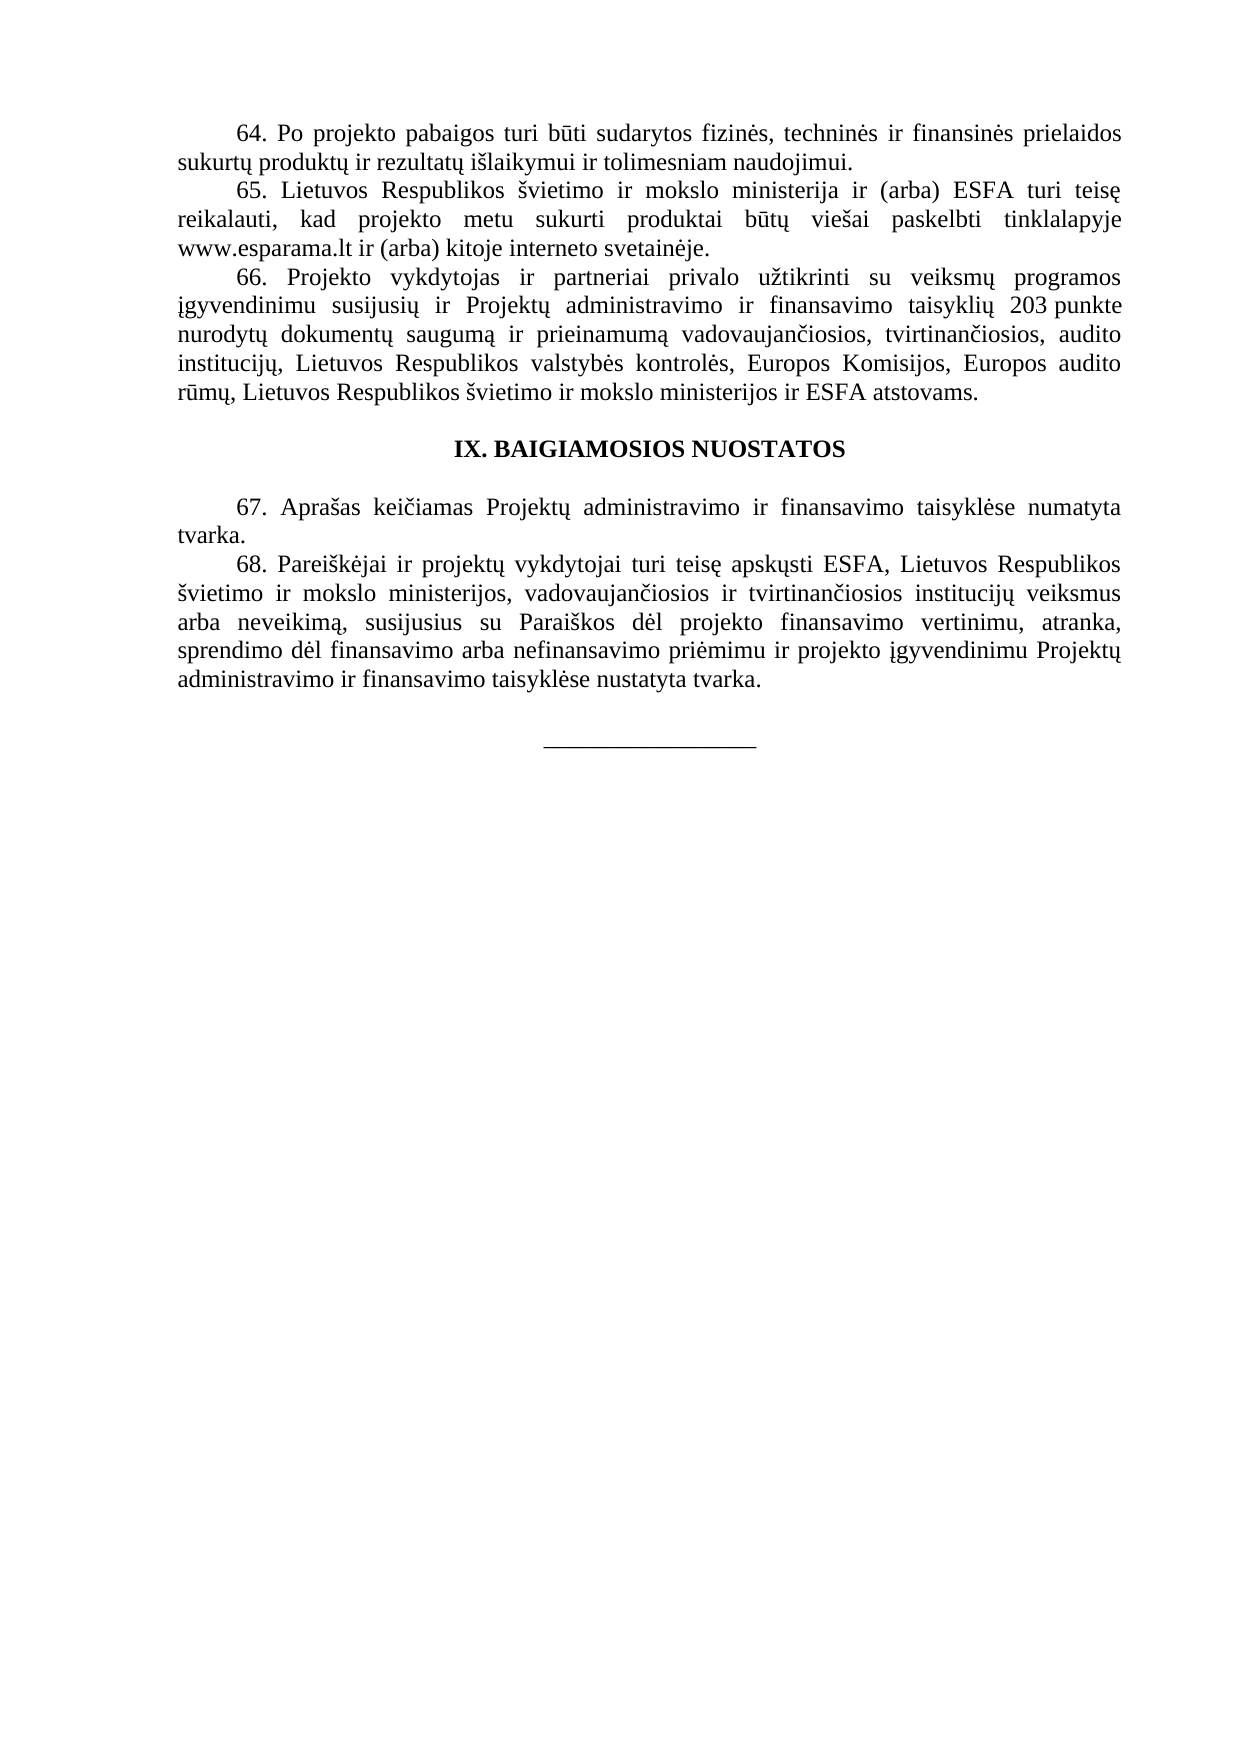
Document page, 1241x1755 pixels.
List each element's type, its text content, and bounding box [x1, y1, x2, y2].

text 66. Projekto vykdytojas ir partneriai privalo užtikrinti su veiksmų programos įgyvendinimu susijusių ir Projektų administravimo ir finansavimo taisyklių 203 punkte nurodytų dokumentų saugumą ir prieinamumą vadovaujančiosios, tvirtinančiosios, audito institucijų, Lietuvos Respublikos valstybės kontrolės, Europos Komisijos, Europos audito rūmų, Lietuvos Respublikos švietimo ir mokslo ministerijos ir ESFA atstovams. [177, 262, 1122, 406]
text IX. BAIGIAMOSIOS NUOSTATOS [177, 434, 1122, 463]
text _________________ [177, 722, 1122, 751]
text 67. Aprašas keičiamas Projektų administravimo ir finansavimo taisyklėse numatyta tvarka. [177, 492, 1122, 549]
text 65. Lietuvos Respublikos švietimo ir mokslo ministerija ir (arba) ESFA turi teisę reikalauti, kad projekto metu sukurti produktai būtų viešai paskelbti tinklalapyje www.esparama.lt ir (arba) kitoje interneto svetainėje. [177, 176, 1122, 262]
text 68. Pareiškėjai ir projektų vykdytojai turi teisę apskųsti ESFA, Lietuvos Respublikos švietimo ir mokslo ministerijos, vadovaujančiosios ir tvirtinančiosios institucijų veiksmus arba neveikimą, susijusius su Paraiškos dėl projekto finansavimo vertinimu, atranka, sprendimo dėl finansavimo arba nefinansavimo priėmimu ir projekto įgyvendinimu Projektų administravimo ir finansavimo taisyklėse nustatyta tvarka. [177, 549, 1122, 693]
text 64. Po projekto pabaigos turi būti sudarytos fizinės, techninės ir finansinės prielaidos sukurtų produktų ir rezultatų išlaikymui ir tolimesniam naudojimui. [177, 118, 1122, 176]
